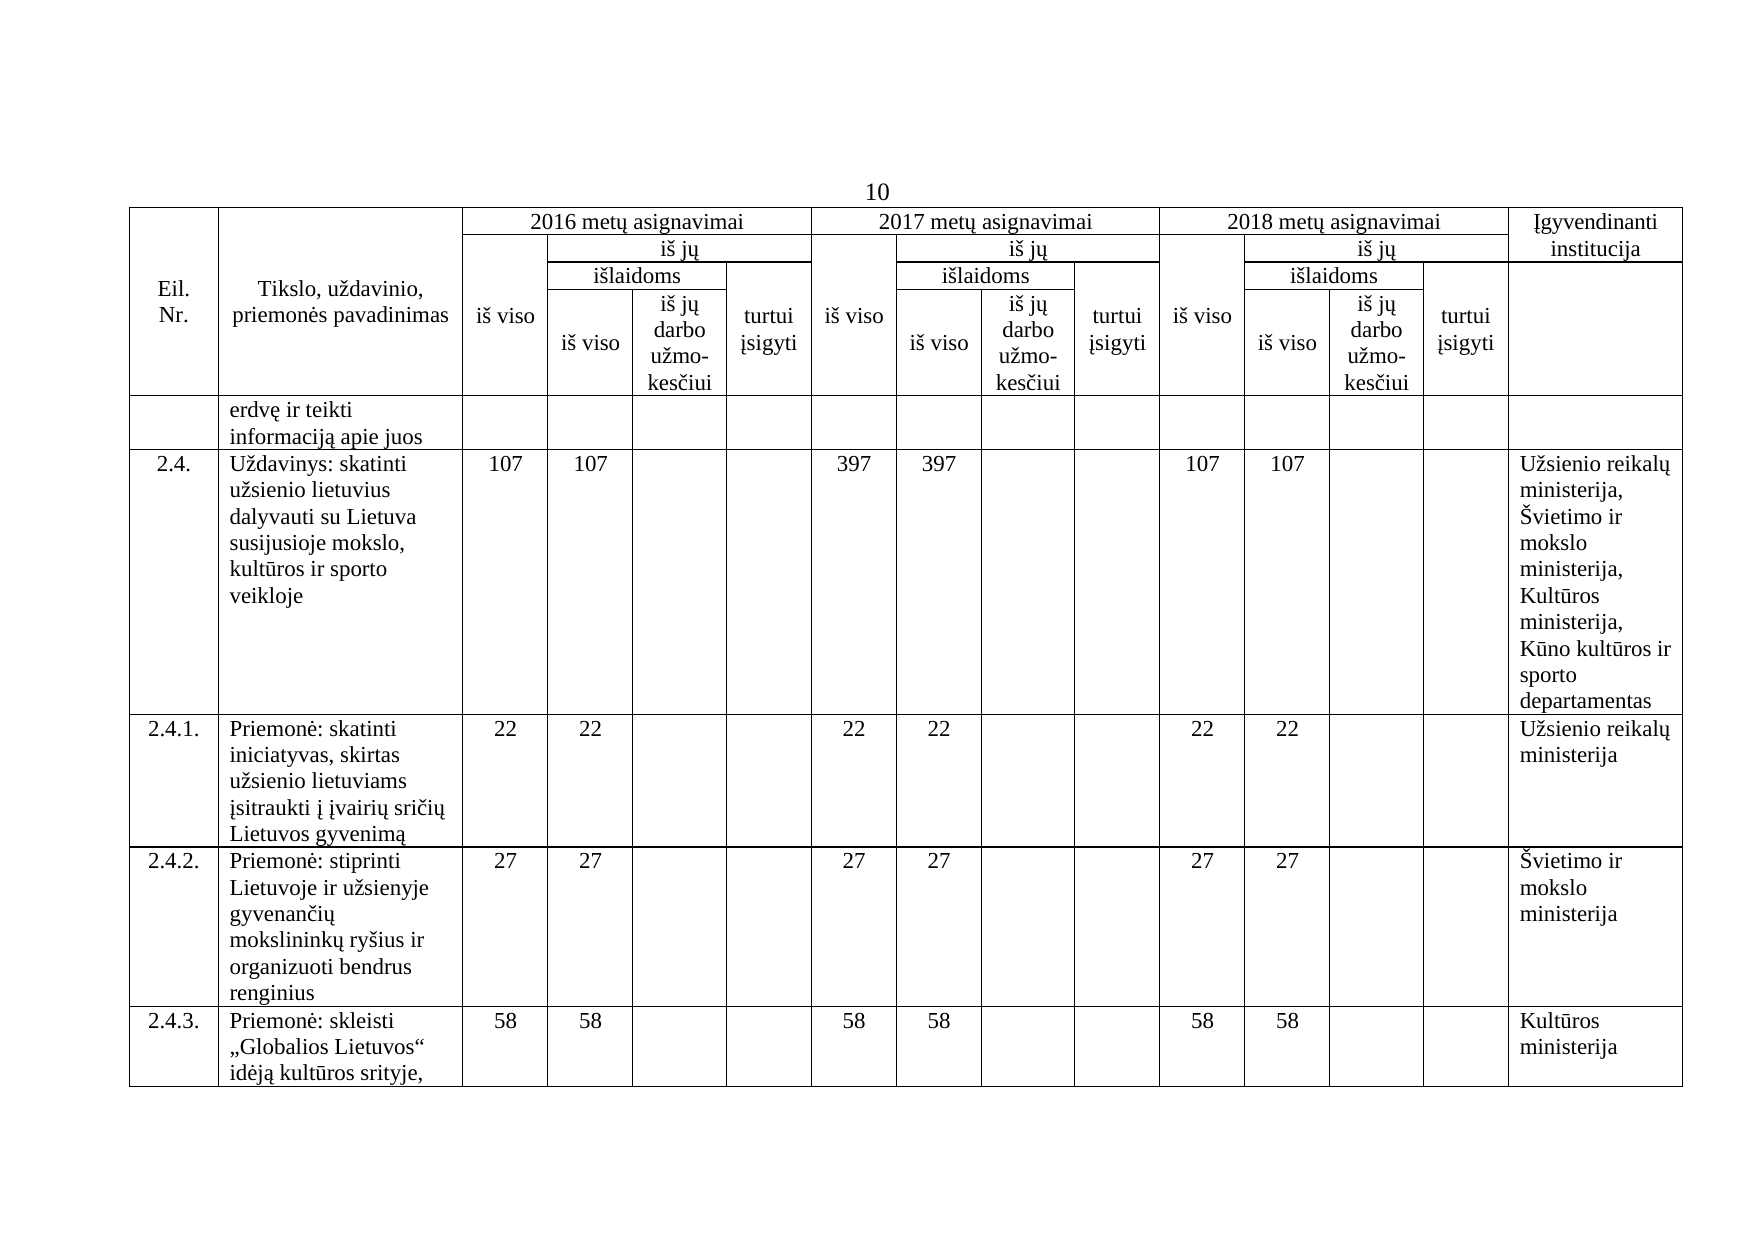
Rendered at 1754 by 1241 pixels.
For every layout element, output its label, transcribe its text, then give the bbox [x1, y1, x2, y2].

table_cell [633, 715, 726, 846]
table_cell 27 [897, 848, 981, 1006]
table_cell Priemonė: stiprinti Lietuvoje ir užsienyje gyvenančių mokslininkų ryšius ir organizuoti bendrus renginius [219, 848, 462, 1006]
table_cell erdvę ir teikti informaciją apie juos [219, 396, 462, 449]
table_cell 22 [548, 715, 632, 846]
table_cell išlaidoms [1245, 263, 1423, 289]
table_cell [1160, 396, 1244, 449]
table_header Eil. Nr. [130, 208, 218, 395]
table_cell [1245, 396, 1329, 449]
table_cell 22 [1245, 715, 1329, 846]
table_cell [1330, 715, 1423, 846]
table_cell 107 [1245, 450, 1329, 714]
table_cell [982, 450, 1074, 714]
table_cell [130, 396, 218, 449]
table_cell [1330, 848, 1423, 1006]
table_cell [1424, 1007, 1508, 1086]
table_cell [633, 1007, 726, 1086]
table_cell išlaidoms [897, 263, 1074, 289]
table_cell [727, 396, 811, 449]
table_cell [982, 715, 1074, 846]
table_cell iš jų [897, 235, 1159, 261]
table_cell 27 [548, 848, 632, 1006]
table_header 2018 metų asignavimai [1160, 208, 1508, 234]
table_cell [1424, 396, 1508, 449]
table_cell Priemonė: skleisti „Globalios Lietuvos“ idėją kultūros srityje, [219, 1007, 462, 1086]
table_cell [982, 848, 1074, 1006]
table_cell 2.4. [130, 450, 218, 714]
table_cell [897, 396, 981, 449]
table_cell [633, 450, 726, 714]
table_cell [1424, 848, 1508, 1006]
table_cell turtui įsigyti [727, 263, 811, 395]
table_cell iš viso [548, 290, 632, 395]
table_cell 2.4.3. [130, 1007, 218, 1086]
table_cell 397 [897, 450, 981, 714]
table_cell [548, 396, 632, 449]
table_header Tikslo, uždavinio, priemonės pavadinimas [219, 208, 462, 395]
table_cell iš jų [1245, 235, 1508, 261]
table_cell 107 [463, 450, 547, 714]
table_cell 22 [463, 715, 547, 846]
table_cell 58 [897, 1007, 981, 1086]
table_cell Užsienio reikalų ministerija [1509, 715, 1682, 846]
table_cell 22 [1160, 715, 1244, 846]
table_cell [1075, 848, 1159, 1006]
table_cell [1330, 1007, 1423, 1086]
table_cell 2.4.1. [130, 715, 218, 846]
table_cell [1075, 715, 1159, 846]
table_cell [727, 715, 811, 846]
table_cell Užsienio reikalų ministerija, Švietimo ir mokslo ministerija, Kultūros ministerija, Kūno kultūros ir sporto departamentas [1509, 450, 1682, 714]
table_cell [463, 396, 547, 449]
table_header 2017 metų asignavimai [812, 208, 1159, 234]
table_cell [1424, 715, 1508, 846]
table_cell [727, 1007, 811, 1086]
table_cell [1075, 1007, 1159, 1086]
table_cell iš viso [1160, 235, 1244, 395]
table_cell 107 [548, 450, 632, 714]
table_cell iš viso [463, 235, 547, 395]
table_cell [1330, 450, 1423, 714]
table_cell Kultūros ministerija [1509, 1007, 1682, 1086]
table_cell 22 [897, 715, 981, 846]
table_cell išlaidoms [548, 263, 726, 289]
table_cell 27 [812, 848, 896, 1006]
table_cell 27 [1245, 848, 1329, 1006]
table_cell 58 [1245, 1007, 1329, 1086]
table_cell [633, 396, 726, 449]
table_cell Švietimo ir mokslo ministerija [1509, 848, 1682, 1006]
table_cell 27 [1160, 848, 1244, 1006]
table_cell iš jų darbo užmo-kesčiui [982, 290, 1074, 395]
table_cell iš jų darbo užmo-kesčiui [633, 290, 726, 395]
table_cell turtui įsigyti [1075, 263, 1159, 395]
table_cell 22 [812, 715, 896, 846]
table_cell [812, 396, 896, 449]
table_cell [1075, 450, 1159, 714]
table_cell turtui įsigyti [1424, 263, 1508, 395]
table_cell [1509, 263, 1682, 395]
table_cell Priemonė: skatinti iniciatyvas, skirtas užsienio lietuviams įsitraukti į įvairių sričių Lietuvos gyvenimą [219, 715, 462, 846]
table_cell 58 [548, 1007, 632, 1086]
table_cell 58 [1160, 1007, 1244, 1086]
table_cell 27 [463, 848, 547, 1006]
table_cell [727, 450, 811, 714]
table_cell [1330, 396, 1423, 449]
table_cell 2.4.2. [130, 848, 218, 1006]
table_cell [1075, 396, 1159, 449]
table_cell 107 [1160, 450, 1244, 714]
table_cell iš jų [548, 235, 811, 261]
table_cell Uždavinys: skatinti užsienio lietuvius dalyvauti su Lietuva susijusioje mokslo, kultūros ir sporto veikloje [219, 450, 462, 714]
table_cell iš jų darbo užmo-kesčiui [1330, 290, 1423, 395]
table_cell [1509, 396, 1682, 449]
table_cell [1424, 450, 1508, 714]
table_cell [982, 396, 1074, 449]
table_cell [633, 848, 726, 1006]
table_cell iš viso [1245, 290, 1329, 395]
table_cell 58 [463, 1007, 547, 1086]
table_cell iš viso [812, 235, 896, 395]
table_cell [982, 1007, 1074, 1086]
table_cell 397 [812, 450, 896, 714]
table_cell [727, 848, 811, 1006]
table_header Įgyvendinanti institucija [1509, 208, 1682, 261]
table_header 2016 metų asignavimai [463, 208, 811, 234]
table_cell 58 [812, 1007, 896, 1086]
table_cell iš viso [897, 290, 981, 395]
